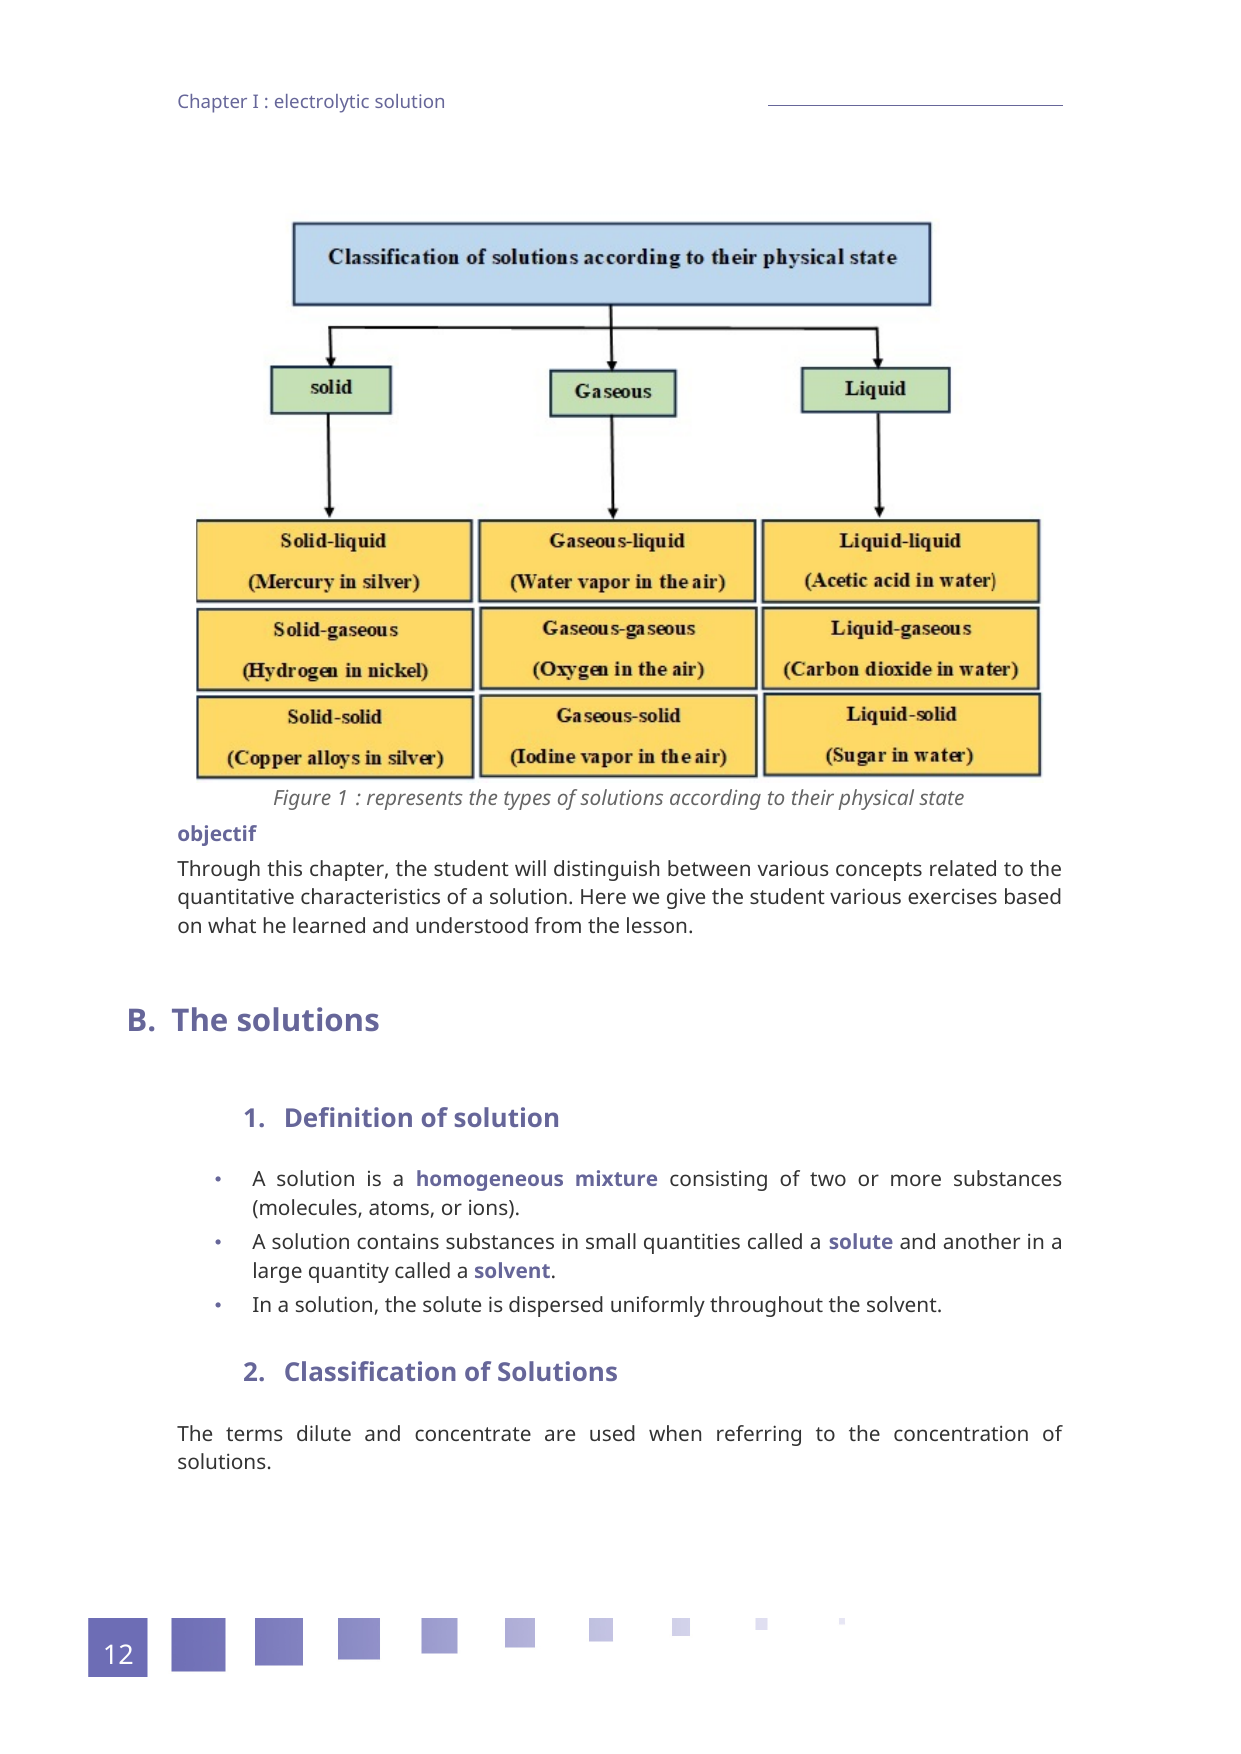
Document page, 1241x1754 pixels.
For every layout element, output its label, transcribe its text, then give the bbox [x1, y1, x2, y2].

title Definition of solution [236, 1100, 1063, 1136]
text The terms dilute and concentrate are used when referring to the concentration of solutions. [177, 1419, 1063, 1476]
picture [88, 1618, 889, 1678]
text Through this chapter, the student will distinguish between various concepts related to the quantitative characteristics of a solution. Here we give the student various exercises based on what he learned and understood from the lesson. [177, 854, 1063, 939]
list A solution is a homogeneous mixture consisting of two or more substances (molecules, atoms, or ions). [214, 1164, 1063, 1221]
list A solution contains substances in small quantities called a solute and another in a large quantity called a solvent. [214, 1227, 1063, 1284]
picture [196, 143, 1044, 783]
list In a solution, the solute is dispersed uniformly throughout the solvent. [214, 1290, 1063, 1319]
title Figure 1 : represents the types of solutions according to their physical state [177, 783, 1063, 811]
title Classification of Solutions [236, 1354, 1063, 1389]
title The solutions [118, 998, 1063, 1041]
text objectif [177, 819, 1063, 848]
